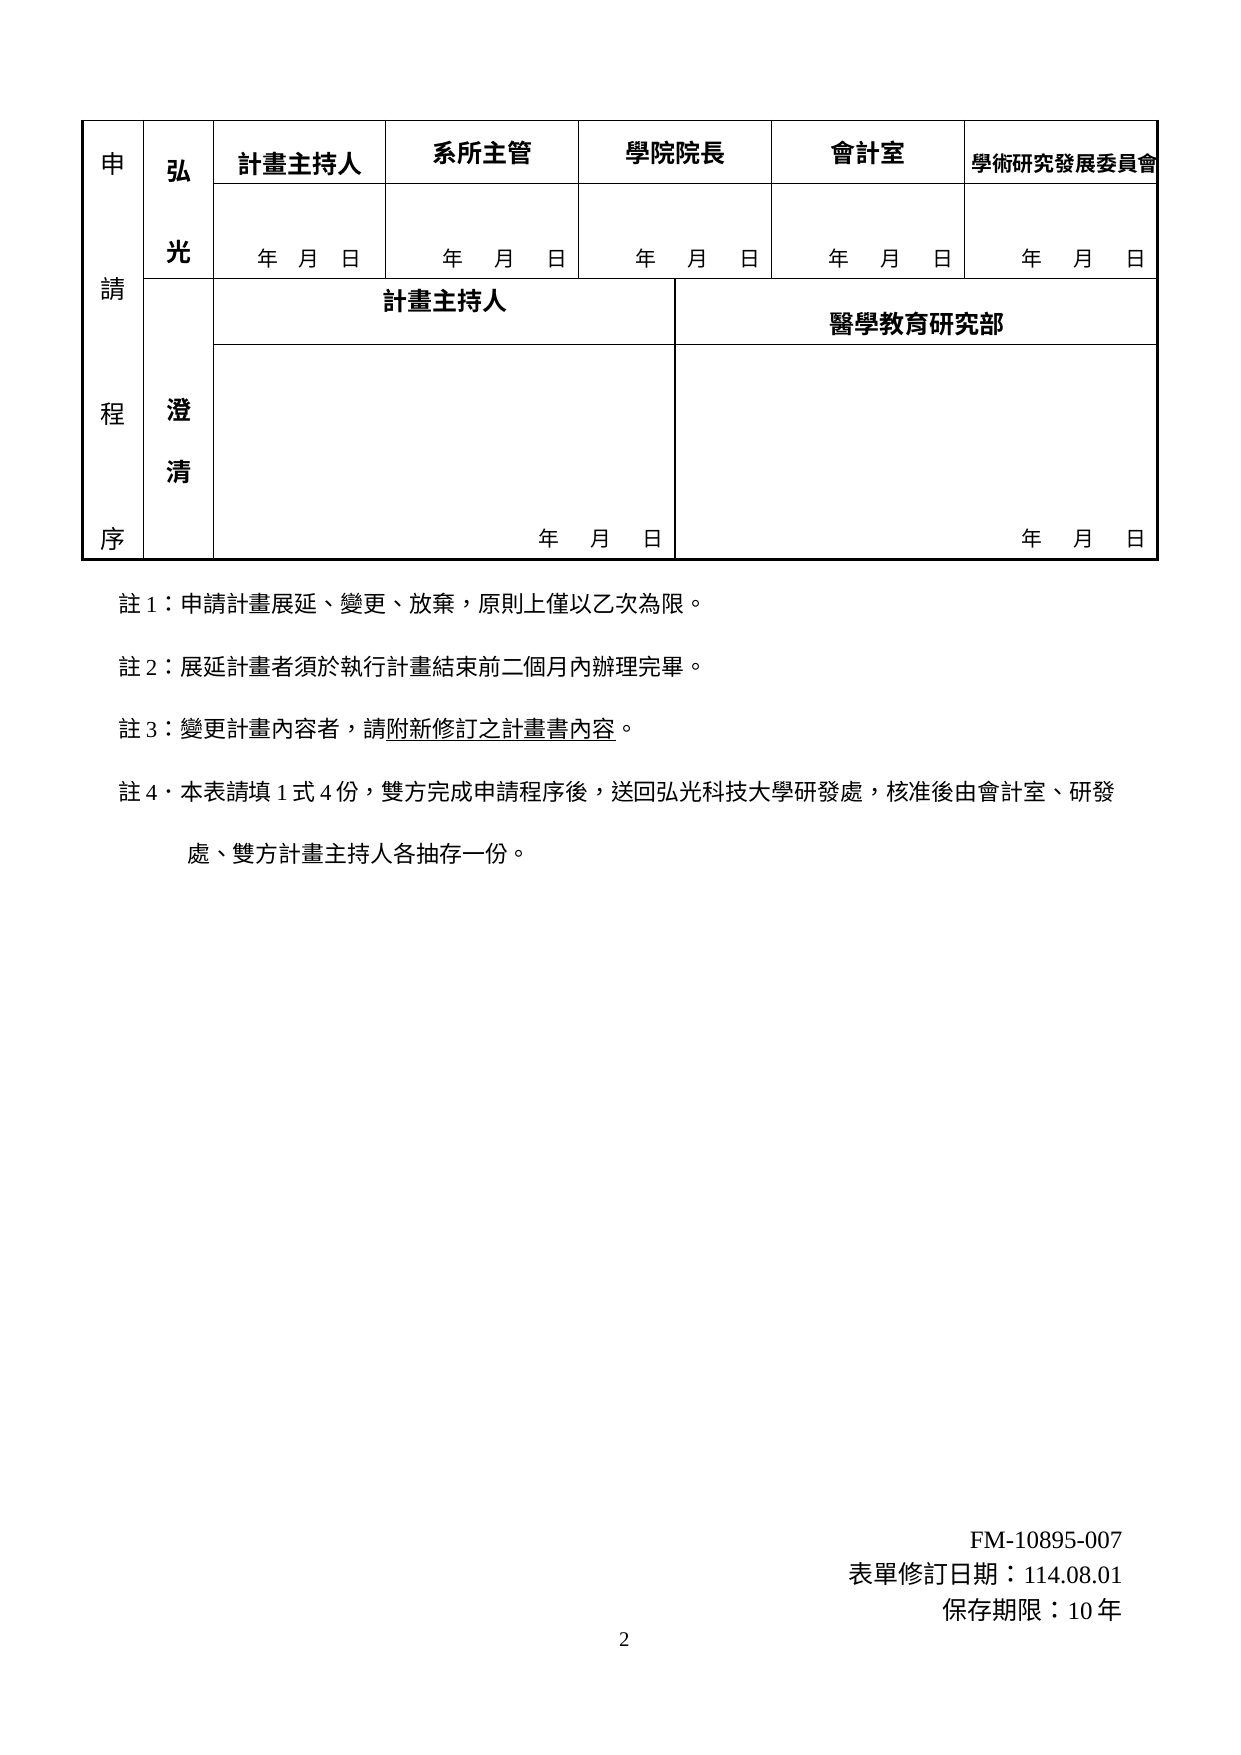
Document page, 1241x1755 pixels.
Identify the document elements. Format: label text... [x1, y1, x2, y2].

text 註3：變更計畫內容者，請附新修訂之計畫書內容。 [118, 686, 1122, 749]
text 註2：展延計畫者須於執行計畫結束前二個月內辦理完畢。 [118, 624, 1122, 686]
table_cell 醫學教育研究部 [676, 279, 1156, 344]
text 註1：申請計畫展延、變更、放棄，原則上僅以乙次為限。 [118, 561, 1122, 624]
table_cell 年 月 日 [579, 184, 771, 278]
table_cell 會計室 [772, 121, 964, 183]
table_cell 年 月 日 [386, 184, 578, 278]
table_cell 申 請 程 序 [84, 121, 143, 558]
text 註4．本表請填1式4份，雙方完成申請程序後，送回弘光科技大學研發處，核准後由會計室、研發處、雙方計畫主持人各抽存一份。 [118, 749, 1122, 874]
table_cell 系所主管 [386, 121, 578, 183]
table_cell 學院院長 [579, 121, 771, 183]
table_cell 學術研究發展委員會 [965, 121, 1156, 183]
table_cell 弘 光 [144, 121, 213, 278]
table_cell 年 月 日 [772, 184, 964, 278]
table_cell 年 月 日 [676, 345, 1156, 558]
table_cell 澄清 [144, 279, 213, 558]
table_cell 計畫主持人 [214, 279, 674, 344]
table_cell 年 月 日 [214, 184, 385, 278]
table_cell 年 月 日 [965, 184, 1156, 278]
table_cell 計畫主持人 [214, 121, 385, 183]
table_cell 年 月 日 [214, 345, 674, 558]
